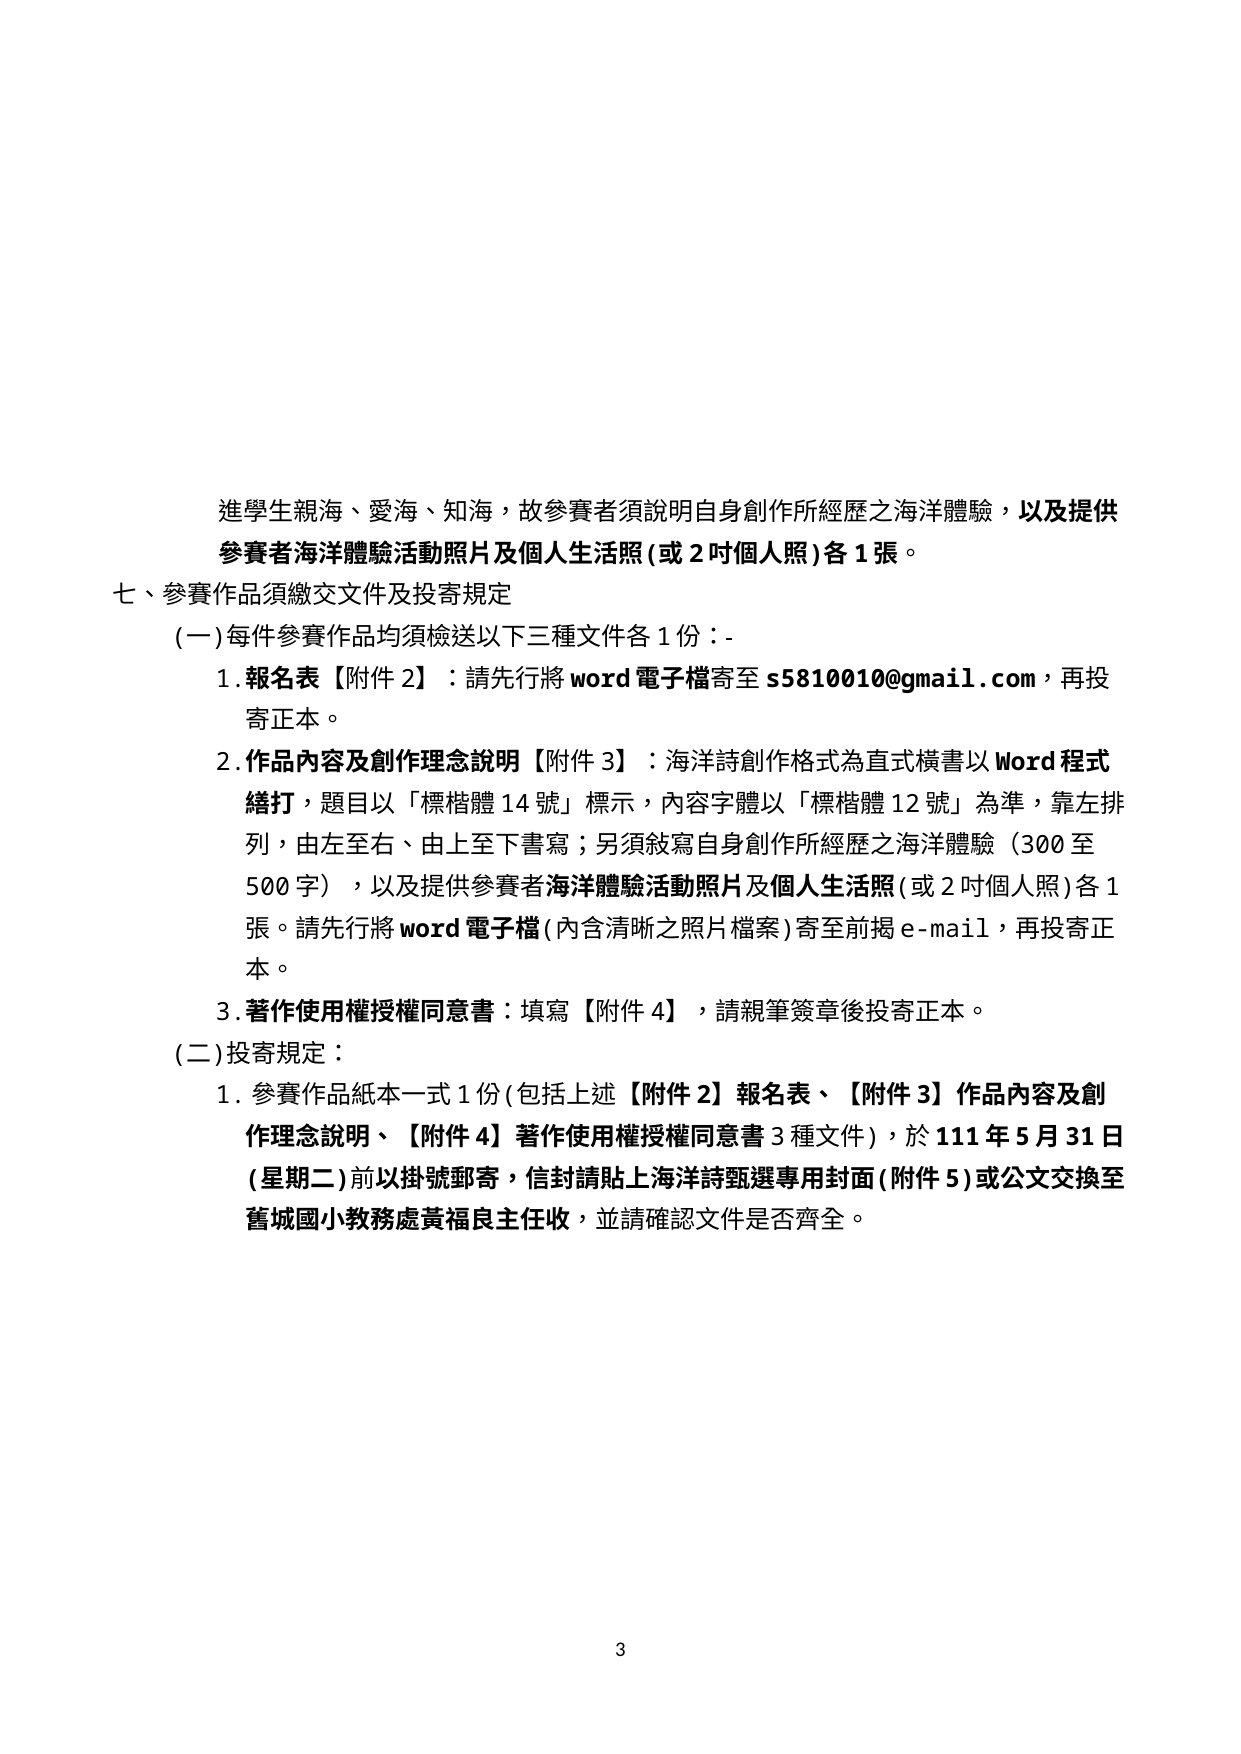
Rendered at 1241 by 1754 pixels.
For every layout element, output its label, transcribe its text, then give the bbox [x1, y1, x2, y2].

text 進學生親海、愛海、知海，故參賽者須說明自身創作所經歷之海洋體驗，以及提供參賽者海洋體驗活動照片及個人生活照(或2吋個人照)各1張。 [171, 487, 1128, 571]
text 1.報名表【附件2】：請先行將word電子檔寄至s5810010@gmail.com，再投寄正本。 [215, 654, 1128, 737]
text 1. 參賽作品紙本一式1份(包括上述【附件2】報名表、【附件3】作品內容及創作理念說明、【附件4】著作使用權授權同意書3種文件)，於111年5月31日(星期二)前以掛號郵寄，信封請貼上海洋詩甄選專用封面(附件5)或公文交換至舊城國小教務處黃福良主任收，並請確認文件是否齊全。 [215, 1071, 1128, 1237]
text (一)每件參賽作品均須檢送以下三種文件各1份： [171, 612, 1128, 654]
text 3.著作使用權授權同意書：填寫【附件4】，請親筆簽章後投寄正本。 [215, 987, 1128, 1029]
text 2.作品內容及創作理念說明【附件3】：海洋詩創作格式為直式橫書以Word程式繕打，題目以「標楷體14號」標示，內容字體以「標楷體12號」為準，靠左排列，由左至右、由上至下書寫；另須敍寫自身創作所經歷之海洋體驗（300至500字），以及提供參賽者海洋體驗活動照片及個人生活照(或2吋個人照)各1張。請先行將word電子檔(內含清晰之照片檔案)寄至前揭e-mail，再投寄正本。 [215, 737, 1128, 987]
text 七、參賽作品須繳交文件及投寄規定 [112, 571, 1128, 612]
text (二)投寄規定： [171, 1029, 1128, 1071]
